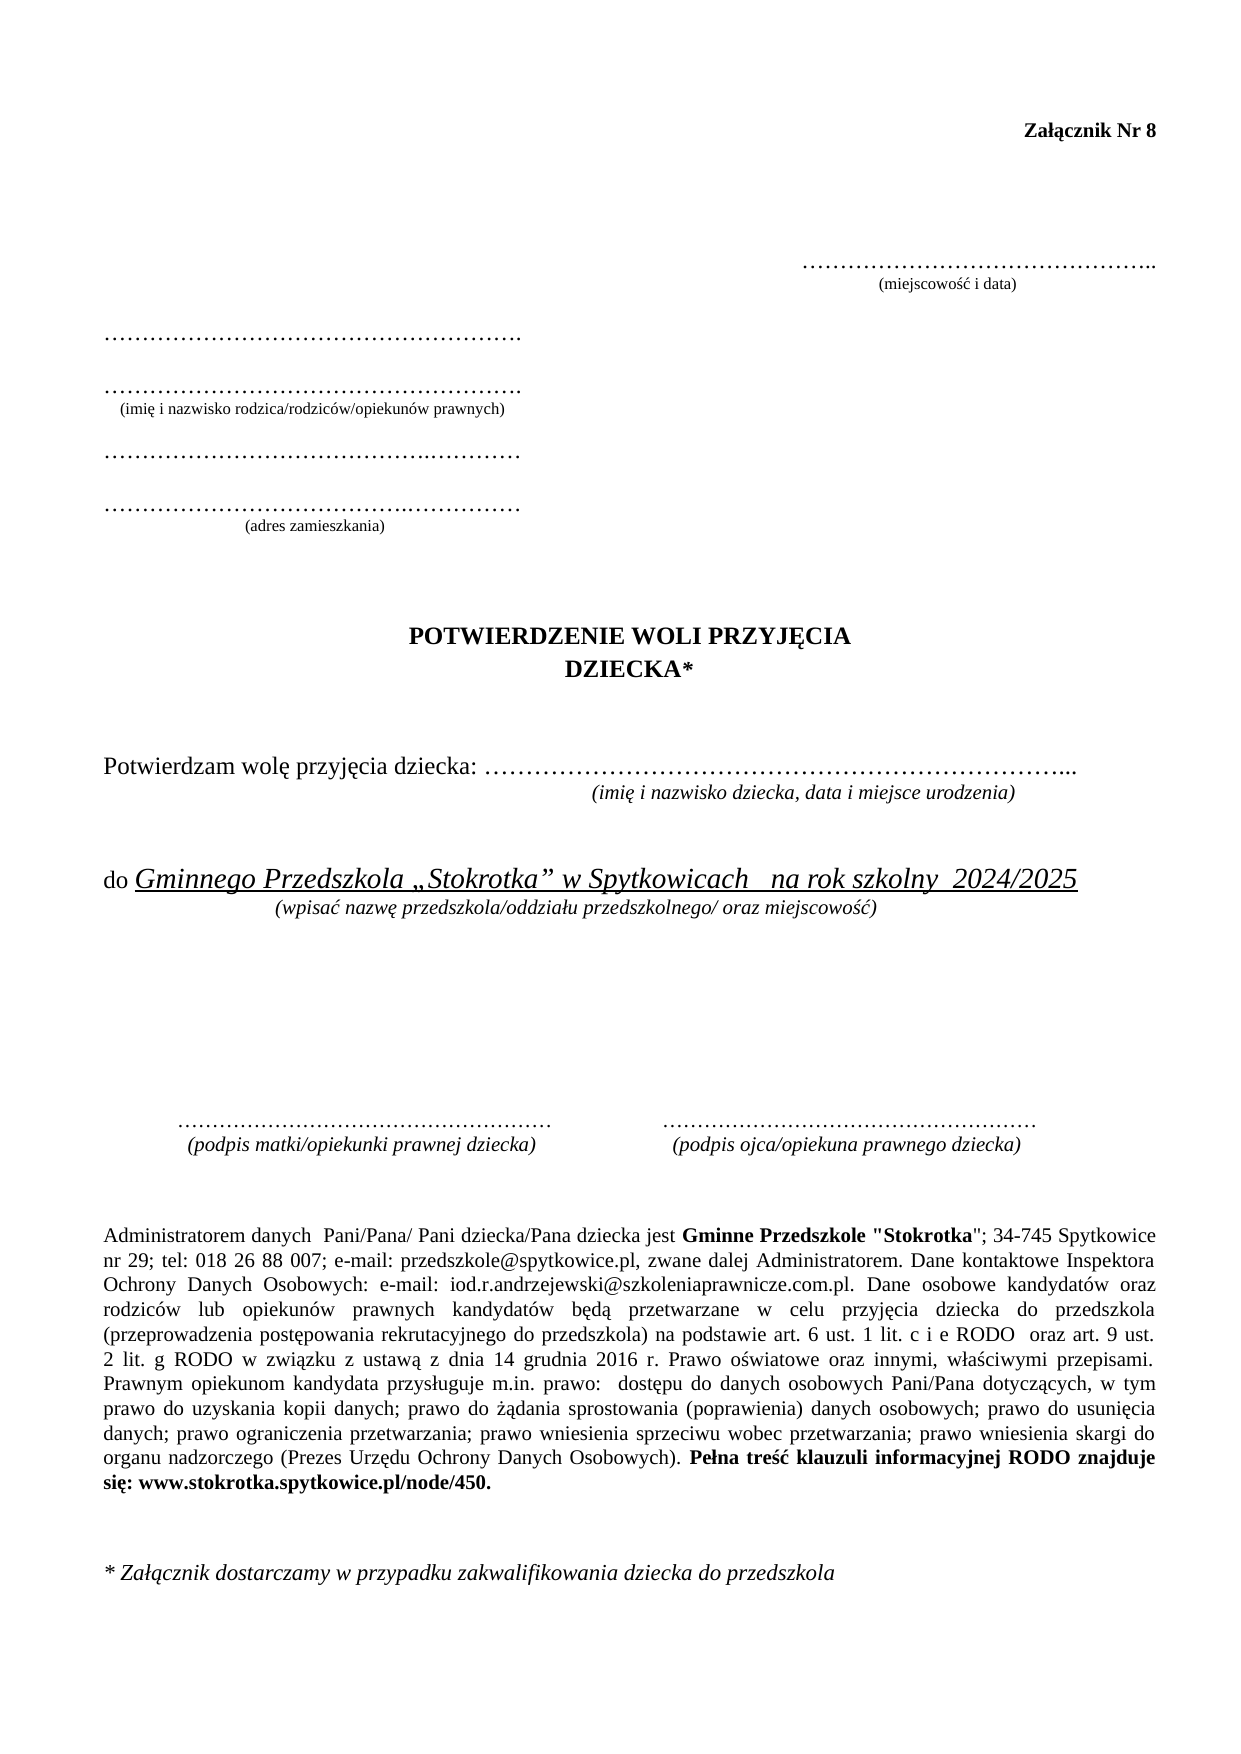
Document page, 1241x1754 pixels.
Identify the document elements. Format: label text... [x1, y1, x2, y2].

text DZIECKA* [103, 654, 1156, 683]
text ………………………………………………. [103, 319, 1156, 346]
text Administratorem danych Pani/Pana/ Pani dziecka/Pana dziecka jest Gminne Przedszkole "Stokrotka"; 34-745 Spytkowice nr 29; tel: 018 26 88 007; e-mail: przedszkole@spytkowice.pl, zwane dalej Administratorem. Dane kontaktowe Inspektora Ochrony Danych Osobowych: e-mail: iod.r.andrzejewski@szkoleniaprawnicze.com.pl. Dane osobowe kandydatów oraz rodziców lub opiekunów prawnych kandydatów będą przetwarzane w celu przyjęcia dziecka do przedszkola (przeprowadzenia postępowania rekrutacyjnego do przedszkola) na podstawie art. 6 ust. 1 lit. c i e RODO oraz art. 9 ust. 2 lit. g RODO w związku z ustawą z dnia 14 grudnia 2016 r. Prawo oświatowe oraz innymi, właściwymi przepisami. Prawnym opiekunom kandydata przysługuje m.in. prawo: dostępu do danych osobowych Pani/Pana dotyczących, w tym prawo do uzyskania kopii danych; prawo do żądania sprostowania (poprawienia) danych osobowych; prawo do usunięcia danych; prawo ograniczenia przetwarzania; prawo wniesienia sprzeciwu wobec przetwarzania; prawo wniesienia skargi do organu nadzorczego (Prezes Urzędu Ochrony Danych Osobowych). Pełna treść klauzuli informacyjnej RODO znajduje się: www.stokrotka.spytkowice.pl/node/450. [103, 1223, 1156, 1494]
text (imię i nazwisko dziecka, data i miejsce urodzenia) [398, 780, 1156, 804]
text (adres zamieszkania) [103, 516, 1156, 535]
text (wpisać nazwę przedszkola/oddziału przedszkolnego/ oraz miejscowość) [103, 895, 1156, 919]
text ………………………………….…………… [103, 489, 1156, 516]
text (miejscowość i data) [693, 274, 1156, 293]
text ……………………………………….. [103, 248, 1156, 274]
text do Gminnego Przedszkola „Stokrotka” w Spytkowicach na rok szkolny 2024/2025 [103, 861, 1156, 895]
text (imię i nazwisko rodzica/rodziców/opiekunów prawnych) [103, 398, 1156, 418]
text ………………………………………………. [103, 372, 1156, 398]
text Potwierdzam wolę przyjęcia dziecka: ……………………………………………………………... [103, 751, 1156, 780]
text * Załącznik dostarczamy w przypadku zakwalifikowania dziecka do przedszkola [103, 1559, 1156, 1586]
text (podpis matki/opiekunki prawnej dziecka) (podpis ojca/opiekuna prawnego dziecka) [103, 1132, 1156, 1156]
text POTWIERDZENIE WOLI PRZYJĘCIA [103, 621, 1156, 650]
text Załącznik Nr 8 [103, 118, 1156, 142]
text …………………………………….………… [103, 437, 1156, 463]
text ……………………………………………… ……………………………………………… [103, 1108, 1156, 1132]
